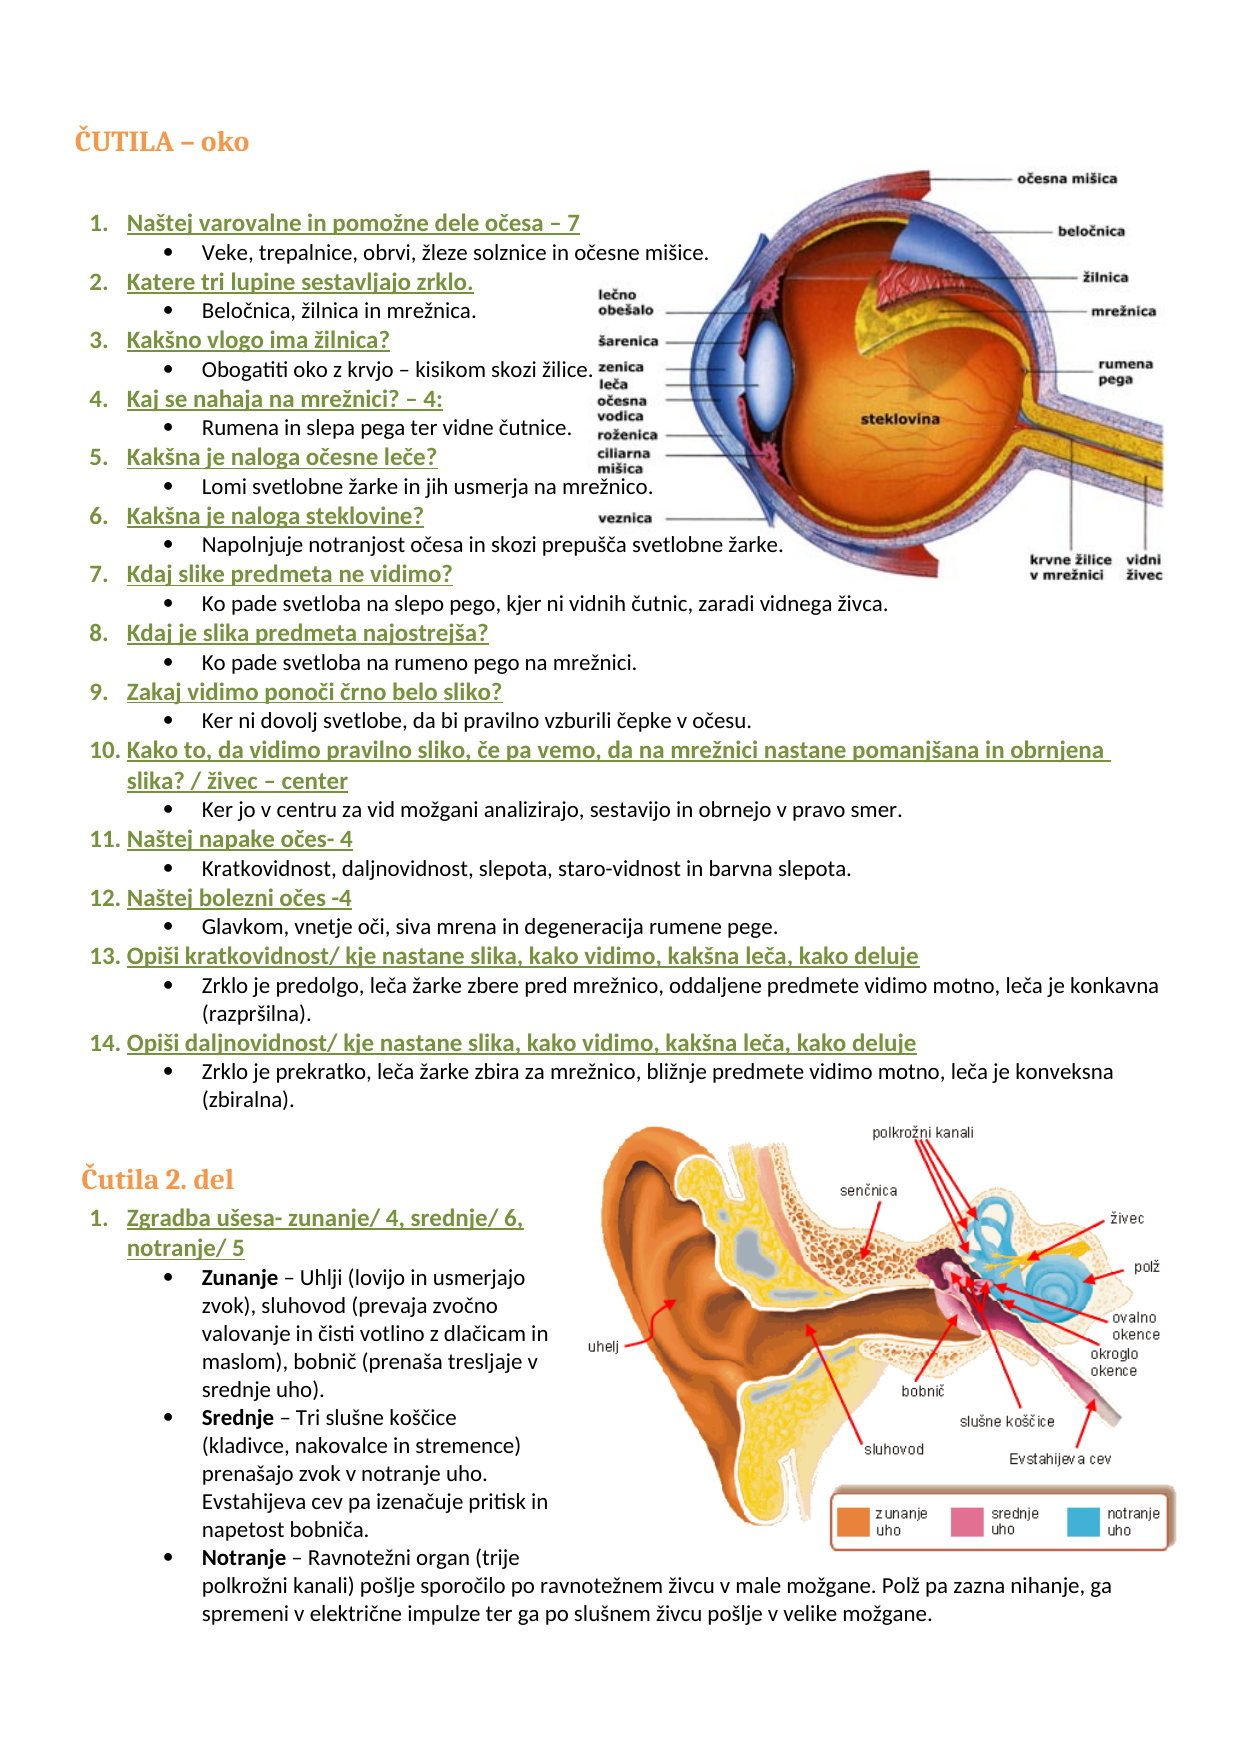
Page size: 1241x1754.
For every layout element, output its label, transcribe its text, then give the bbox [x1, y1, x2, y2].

list Kaj se nahaja na mrežnici? – 4: [89, 383, 1165, 413]
picture [549, 1110, 1197, 1567]
list Rumena in slepa pega ter vidne čutnice. [164, 413, 1165, 442]
list Ker jo v centru za vid možgani analizirajo, sestavijo in obrnejo v pravo smer. [164, 795, 1165, 823]
list Katere tri lupine sestavljajo zrklo. [89, 266, 1165, 296]
list Naštej bolezni očes -4 [89, 882, 1165, 912]
list Kakšna je naloga steklovine? [89, 500, 1165, 531]
list Beločnica, žilnica in mrežnica. [164, 296, 1165, 324]
list Zrklo je prekratko, leča žarke zbira za mrežnico, bližnje predmete vidimo motno, leča je konveksna (zbiralna). [164, 1057, 1165, 1113]
list Zrklo je predolgo, leča žarke zbere pred mrežnico, oddaljene predmete vidimo motno, leča je konkavna (razpršilna). [164, 971, 1165, 1027]
list Kako to, da vidimo pravilno sliko, če pa vemo, da na mrežnici nastane pomanjšana in obrnjena slika? / živec – center [89, 734, 1165, 795]
list Kakšna je naloga očesne leče? [89, 442, 1165, 472]
subtitle Čutila 2. del [75, 1163, 1165, 1197]
list Naštej varovalne in pomožne dele očesa – 7 [89, 207, 1165, 238]
list Naštej napake očes- 4 [89, 823, 1165, 854]
list Opiši daljnovidnost/ kje nastane slika, kako vidimo, kakšna leča, kako deluje [89, 1027, 1165, 1057]
list Napolnjuje notranjost očesa in skozi prepušča svetlobne žarke. [164, 531, 1165, 559]
list Zgradba ušesa- zunanje/ 4, srednje/ 6, notranje/ 5 [89, 1202, 1165, 1263]
list Lomi svetlobne žarke in jih usmerja na mrežnico. [164, 472, 1165, 500]
subtitle ČUTILA – oko [75, 125, 1165, 158]
list Zakaj vidimo ponoči črno belo sliko? [89, 676, 1165, 706]
list Kdaj slike predmeta ne vidimo? [89, 559, 1165, 589]
list Obogatiti oko z krvjo – kisikom skozi žilice. [164, 355, 1165, 383]
list Opiši kratkovidnost/ kje nastane slika, kako vidimo, kakšna leča, kako deluje [89, 940, 1165, 971]
list Srednje – Tri slušne koščice (kladivce, nakovalce in stremence) prenašajo zvok v notranje uho. Evstahijeva cev pa izenačuje pritisk in napetost bobniča. [164, 1403, 1165, 1543]
list Kakšno vlogo ima žilnica? [89, 324, 1165, 355]
list Kratkovidnost, daljnovidnost, slepota, staro-vidnost in barvna slepota. [164, 854, 1165, 882]
list Veke, trepalnice, obrvi, žleze solznice in očesne mišice. [164, 238, 1165, 266]
list Ko pade svetloba na rumeno pego na mrežnici. [164, 648, 1165, 676]
list Glavkom, vnetje oči, siva mrena in degeneracija rumene pege. [164, 912, 1165, 940]
picture [587, 166, 1165, 207]
list Ker ni dovolj svetlobe, da bi pravilno vzburili čepke v očesu. [164, 706, 1165, 734]
list Notranje – Ravnotežni organ (trije polkrožni kanali) pošlje sporočilo po ravnotežnem živcu v male možgane. Polž pa zazna nihanje, ga spremeni v električne impulze ter ga po slušnem živcu pošlje v velike možgane. [164, 1543, 1165, 1627]
list Zunanje – Uhlji (lovijo in usmerjajo zvok), sluhovod (prevaja zvočno valovanje in čisti votlino z dlačicam in maslom), bobnič (prenaša tresljaje v srednje uho). [164, 1263, 1165, 1403]
list Kdaj je slika predmeta najostrejša? [89, 617, 1165, 648]
list Ko pade svetloba na slepo pego, kjer ni vidnih čutnic, zaradi vidnega živca. [164, 589, 1165, 617]
